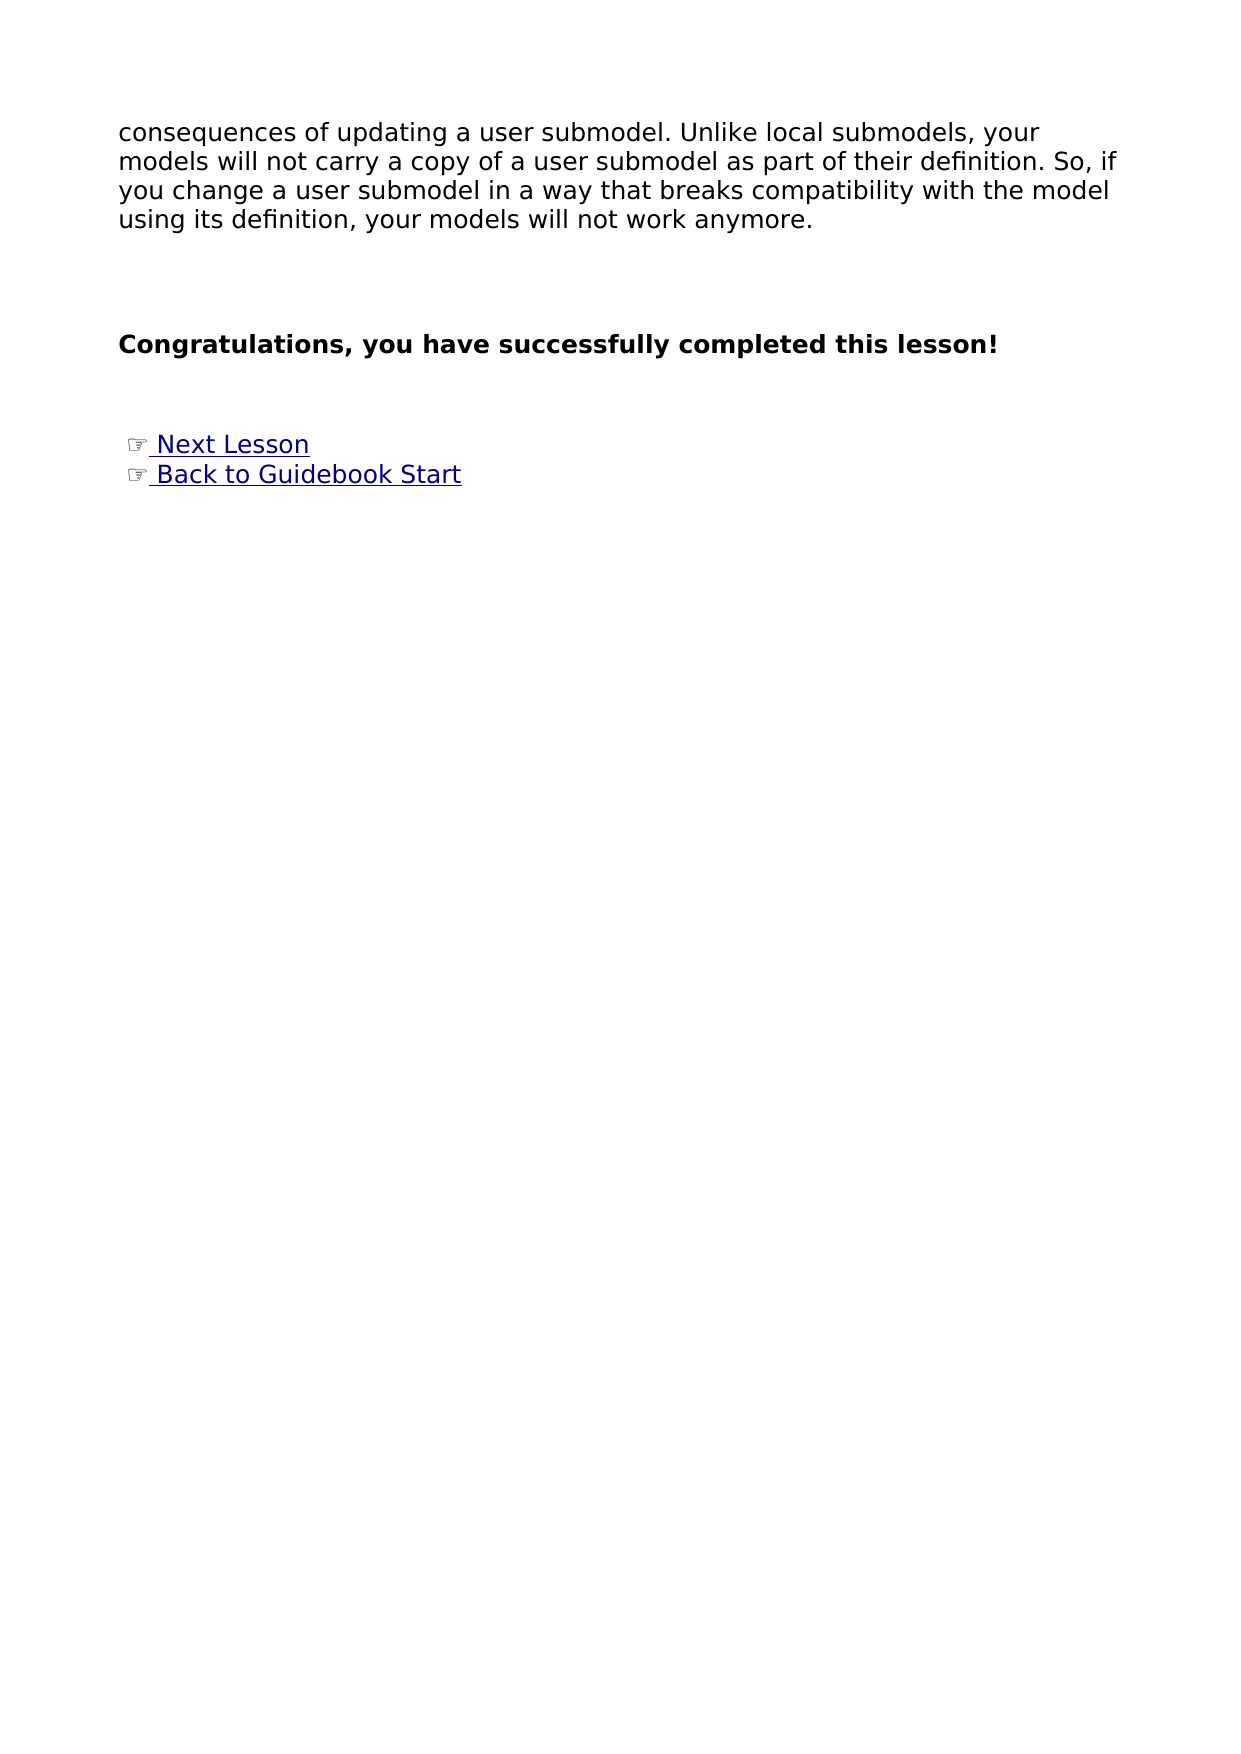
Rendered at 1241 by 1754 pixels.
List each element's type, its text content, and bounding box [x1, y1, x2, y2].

text consequences of updating a user submodel. Unlike local submodels, your models will not carry a copy of a user submodel as part of their definition. So, if you change a user submodel in a way that breaks compatibility with the model using its definition, your models will not work anymore. [118, 118, 1122, 293]
text ☞ Next Lesson ☞ Back to Guidebook Start [118, 372, 1122, 489]
subtitle Congratulations, you have successfully completed this lesson! [118, 331, 1122, 360]
